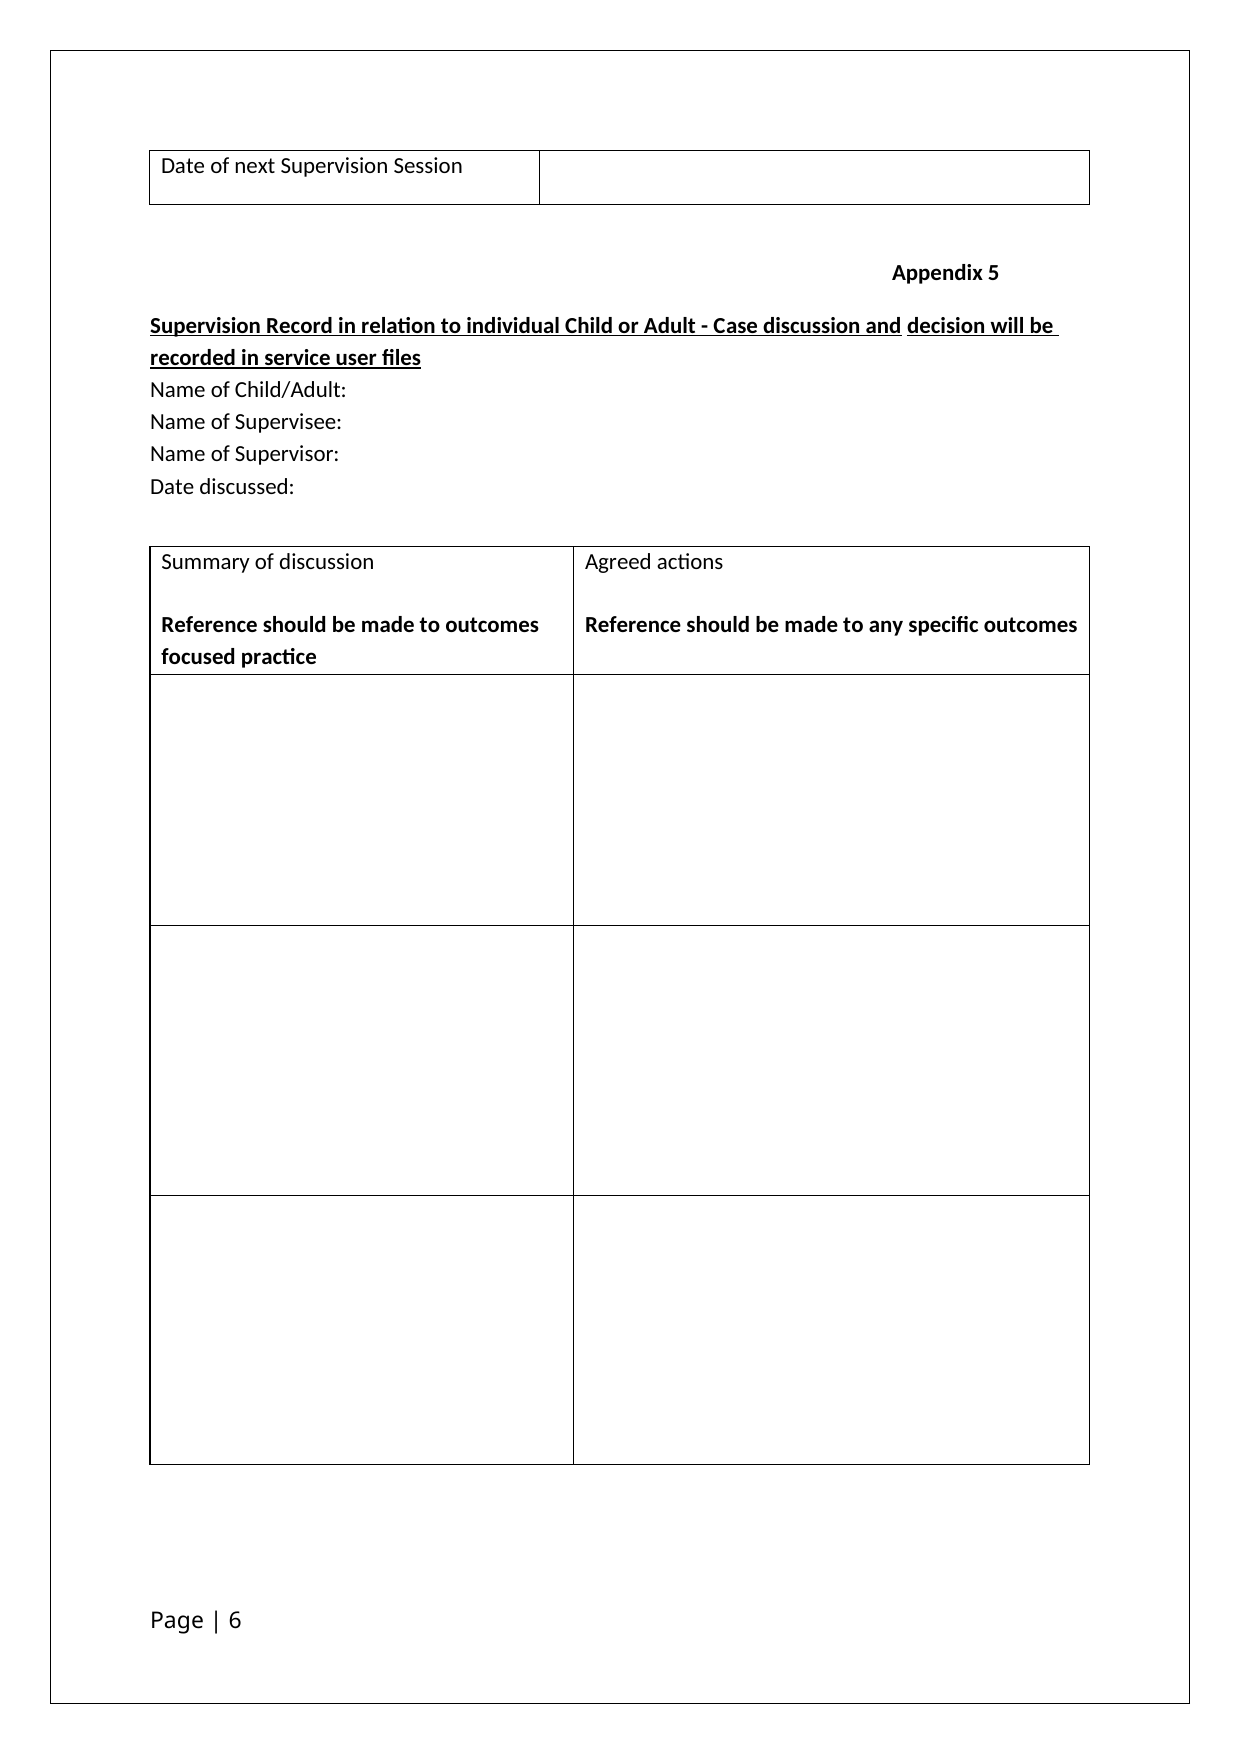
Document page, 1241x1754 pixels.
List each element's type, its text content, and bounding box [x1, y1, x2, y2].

table_cell Date of next Supervision Session [150, 151, 539, 204]
text Appendix 5 [750, 258, 1090, 286]
table_cell [574, 926, 1089, 1195]
table_cell [574, 1196, 1089, 1464]
text Date discussed: [150, 472, 1090, 500]
text Name of Supervisee: [150, 407, 1090, 435]
table_header Summary of discussion Reference should be made to outcomes focused practice [151, 547, 573, 674]
table_header Agreed actions Reference should be made to any specific outcomes [574, 547, 1089, 674]
text Name of Supervisor: [150, 439, 1090, 468]
table_cell [151, 1196, 573, 1464]
table_cell [540, 151, 1089, 204]
table_cell [151, 675, 573, 925]
table_cell [574, 675, 1089, 925]
table_cell [151, 926, 573, 1195]
text Name of Child/Adult: [150, 375, 1090, 403]
text Supervision Record in relation to individual Child or Adult - Case discussion and decision will be recorded in service user files [150, 311, 1090, 371]
